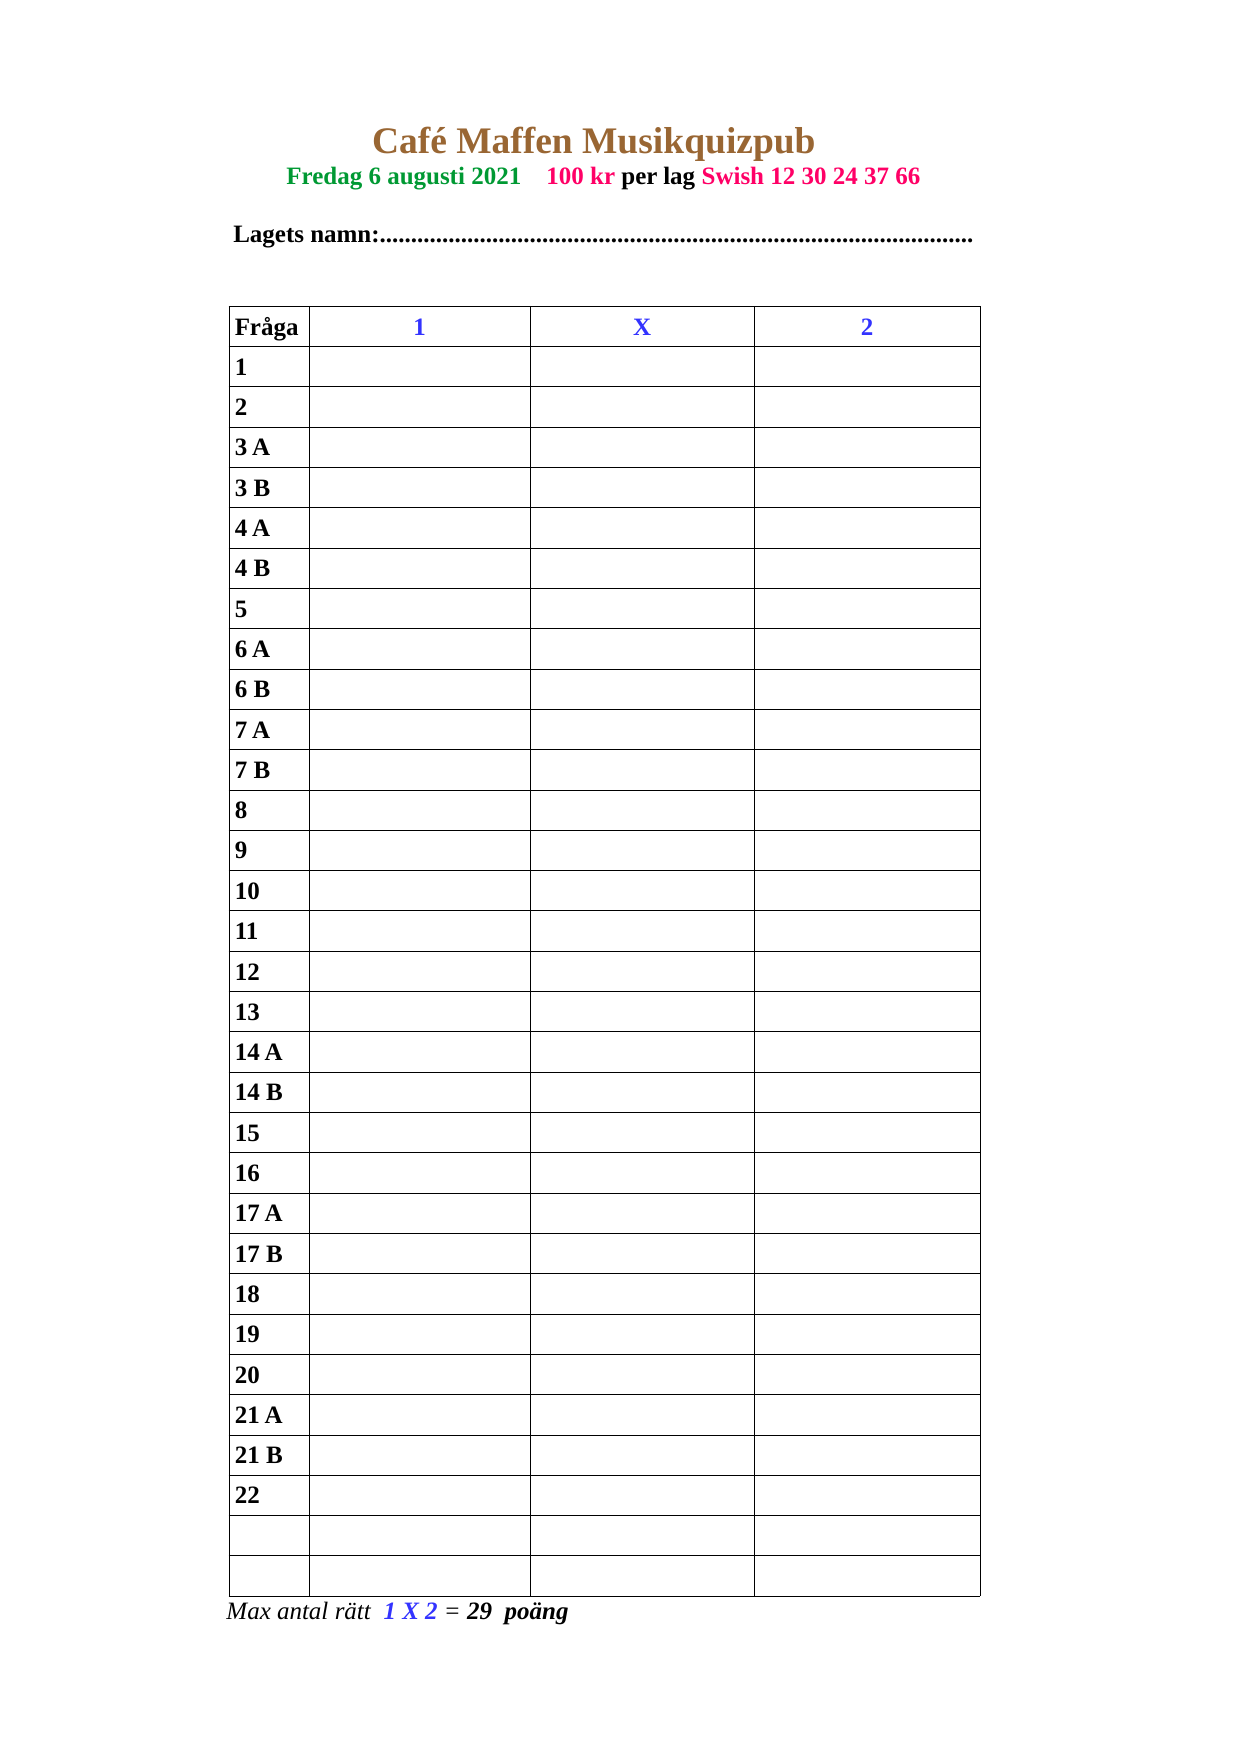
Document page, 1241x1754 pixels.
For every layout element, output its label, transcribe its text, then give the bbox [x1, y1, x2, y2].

table_cell [310, 750, 530, 789]
table_cell [531, 750, 754, 789]
table_cell [755, 871, 980, 910]
table_cell 22 [230, 1476, 309, 1515]
table_cell [531, 468, 754, 507]
table_cell [755, 1436, 980, 1475]
table_cell [310, 1436, 530, 1475]
table_cell [310, 670, 530, 709]
table_cell [531, 871, 754, 910]
table_cell [310, 1194, 530, 1233]
table_cell [531, 549, 754, 588]
table_cell [755, 1516, 980, 1555]
table_cell [531, 1395, 754, 1434]
table_cell [531, 831, 754, 870]
table_cell [310, 992, 530, 1031]
table_cell [531, 1234, 754, 1273]
table_cell [310, 1476, 530, 1515]
table_cell [755, 1153, 980, 1193]
table_cell [755, 387, 980, 427]
table_cell [310, 347, 530, 386]
table_cell [310, 911, 530, 951]
table_cell 9 [230, 831, 309, 870]
table_cell [755, 347, 980, 386]
table_cell [531, 1153, 754, 1193]
table_cell [310, 589, 530, 628]
table_cell [755, 468, 980, 507]
table_cell [755, 549, 980, 588]
table_cell [310, 508, 530, 548]
table_cell 21 B [230, 1436, 309, 1475]
table_cell [310, 468, 530, 507]
table_cell 12 [230, 952, 309, 991]
table_cell [755, 629, 980, 668]
table_cell 6 A [230, 629, 309, 668]
table_cell 17 B [230, 1234, 309, 1273]
table_header X [531, 307, 754, 346]
table_cell [310, 1113, 530, 1152]
table_cell 19 [230, 1315, 309, 1354]
table_cell [531, 911, 754, 951]
table_cell [531, 387, 754, 427]
table_cell [531, 1355, 754, 1394]
table_cell 6 B [230, 670, 309, 709]
table_cell 18 [230, 1274, 309, 1313]
table_header 1 [310, 307, 530, 346]
table_cell [531, 428, 754, 467]
table_cell 17 A [230, 1194, 309, 1233]
table_cell [755, 1476, 980, 1515]
table_cell 13 [230, 992, 309, 1031]
table_cell [310, 831, 530, 870]
table_cell [531, 347, 754, 386]
table_cell [310, 710, 530, 749]
table_cell 5 [230, 589, 309, 628]
table_cell 3 B [230, 468, 309, 507]
table_cell [531, 670, 754, 709]
table_cell [755, 1315, 980, 1354]
table_cell [755, 911, 980, 951]
table_cell [531, 992, 754, 1031]
table_cell 1 [230, 347, 309, 386]
table_cell 16 [230, 1153, 309, 1193]
table_cell 10 [230, 871, 309, 910]
table_cell 14 A [230, 1032, 309, 1072]
table_cell [755, 710, 980, 749]
table_cell 7 B [230, 750, 309, 789]
table_cell [310, 1073, 530, 1112]
table_cell [230, 1556, 309, 1596]
table_cell 3 A [230, 428, 309, 467]
table_cell [310, 428, 530, 467]
table_cell [531, 1315, 754, 1354]
table_cell 8 [230, 791, 309, 830]
table_cell [310, 952, 530, 991]
table_cell [310, 629, 530, 668]
table_cell [755, 952, 980, 991]
table_cell [531, 629, 754, 668]
table_cell [755, 1113, 980, 1152]
table_cell [755, 1556, 980, 1596]
table_cell [310, 791, 530, 830]
table_cell [310, 1556, 530, 1596]
table_header 2 [755, 307, 980, 346]
table_cell [531, 1516, 754, 1555]
table_cell 11 [230, 911, 309, 951]
table_cell 2 [230, 387, 309, 427]
table_cell [531, 1032, 754, 1072]
table_cell [531, 1113, 754, 1152]
table_cell 20 [230, 1355, 309, 1394]
table_cell 7 A [230, 710, 309, 749]
table_cell [310, 1516, 530, 1555]
table_cell [310, 1395, 530, 1434]
table_cell [755, 750, 980, 789]
table_cell [310, 549, 530, 588]
table_cell [310, 1315, 530, 1354]
table_cell [310, 1355, 530, 1394]
table_cell [755, 428, 980, 467]
table_cell [755, 1355, 980, 1394]
table_cell [755, 831, 980, 870]
table_cell [531, 1194, 754, 1233]
table_cell [531, 1476, 754, 1515]
table_cell [531, 1556, 754, 1596]
table_cell [755, 791, 980, 830]
table_cell 15 [230, 1113, 309, 1152]
table_cell [531, 1274, 754, 1313]
table_cell [755, 1194, 980, 1233]
table_cell [755, 589, 980, 628]
table_cell [310, 387, 530, 427]
table_header Fråga [230, 307, 309, 346]
table_cell [755, 992, 980, 1031]
table_cell 21 A [230, 1395, 309, 1434]
table_cell [531, 710, 754, 749]
table_cell [310, 1234, 530, 1273]
table_cell [531, 589, 754, 628]
table_cell [230, 1516, 309, 1555]
table_cell [755, 1274, 980, 1313]
table_cell [755, 1073, 980, 1112]
table_cell [755, 1234, 980, 1273]
table_cell [531, 952, 754, 991]
table_cell [310, 1153, 530, 1193]
table_cell [755, 1395, 980, 1434]
table_cell [531, 508, 754, 548]
table_cell [310, 1274, 530, 1313]
table_cell 4 B [230, 549, 309, 588]
table_cell [310, 1032, 530, 1072]
table_cell [531, 1436, 754, 1475]
table_cell [531, 791, 754, 830]
table_cell [755, 1032, 980, 1072]
table_cell [310, 871, 530, 910]
text Max antal rätt 1 X 2 = 29 poäng [226, 1596, 857, 1624]
table_cell [531, 1073, 754, 1112]
table_cell 4 A [230, 508, 309, 548]
table_cell [755, 508, 980, 548]
table_cell 14 B [230, 1073, 309, 1112]
table_cell [755, 670, 980, 709]
